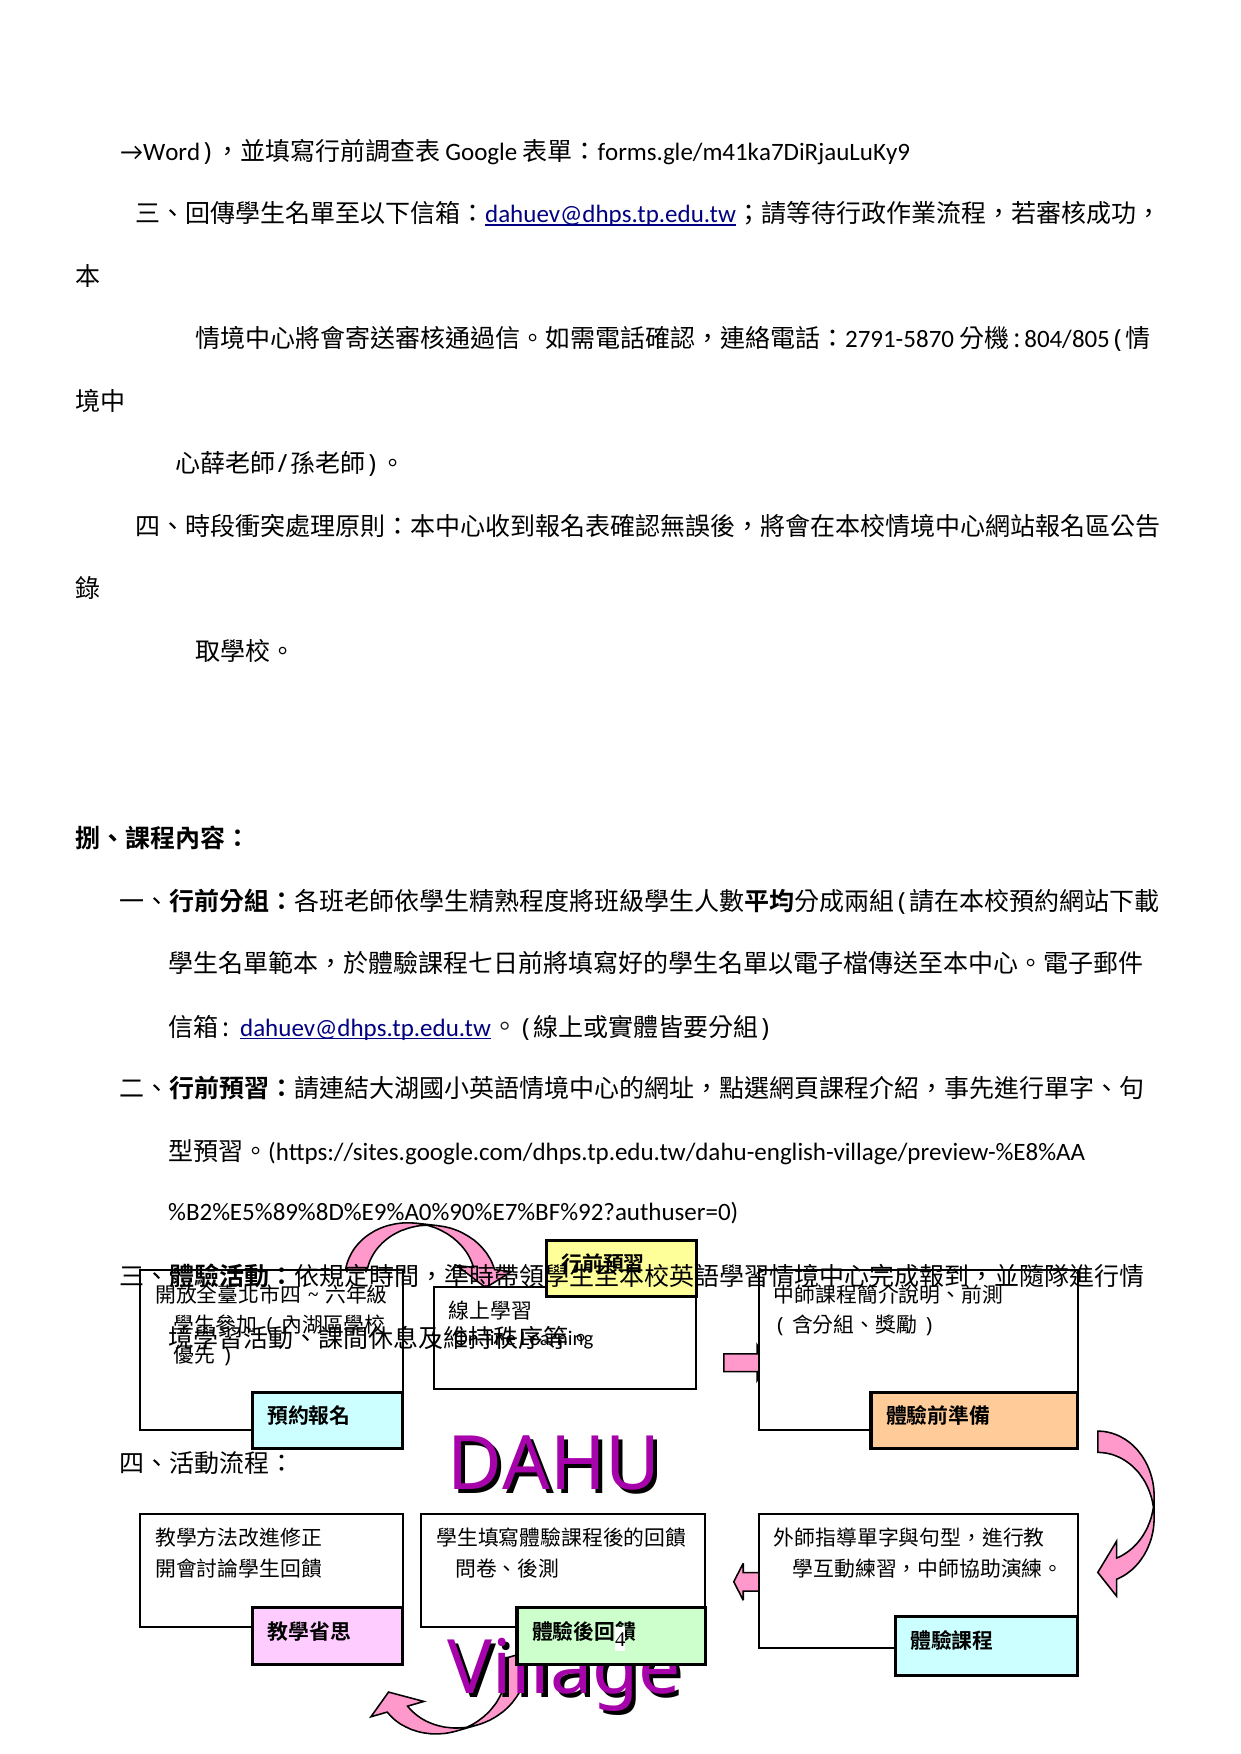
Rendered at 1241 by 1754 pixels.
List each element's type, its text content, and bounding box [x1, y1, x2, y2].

text 四、時段衝突處理原則：本中心收到報名表確認無誤後，將會在本校情境中心網站報名區公告錄 [75, 483, 1165, 608]
text 三、體驗活動：依規定時間，準時帶領學生至本校英語學習情境中心完成報到，並隨隊進行情境學習活動、課間休息及維持秩序等。 [369, 1233, 480, 1358]
text 四、活動流程： [119, 1420, 1165, 1483]
text →Word)，並填寫行前調查表Google表單：forms.gle/m41ka7DiRjauLuKy9 [75, 108, 1165, 170]
text 三、體驗活動：依規定時間，準時帶領學生至本校英語學習情境中心完成報到，並隨隊進行情境學習活動、課間休息及維持秩序等。 [119, 1233, 368, 1358]
text 三、體驗活動：依規定時間，準時帶領學生至本校英語學習情境中心完成報到，並隨隊進行情境學習活動、課間休息及維持秩序等。 [467, 1233, 1165, 1358]
text 三、回傳學生名單至以下信箱：dahuev@dhps.tp.edu.tw；請等待行政作業流程，若審核成功，本 [75, 170, 1165, 295]
text 二、行前預習：請連結大湖國小英語情境中心的網址，點選網頁課程介紹，事先進行單字、句型預習。(https://sites.google.com/dhps.tp.edu.tw/dahu-english-village/preview-%E8%AA%B2%E5%89%8D%E9%A0%90%E7%BF%92?authuser=0) [119, 1045, 1165, 1233]
text 取學校。 [75, 608, 1165, 670]
text 情境中心將會寄送審核通過信。如需電話確認，連絡電話：2791-5870分機:804/805(情境中 [75, 295, 1165, 420]
text 一、行前分組：各班老師依學生精熟程度將班級學生人數平均分成兩組(請在本校預約網站下載學生名單範本，於體驗課程七日前將填寫好的學生名單以電子檔傳送至本中心。電子郵件信箱: dahuev@dhps.tp.edu.tw。(線上或實體皆要分組) [119, 858, 1165, 1045]
text 心薛老師/孫老師)。 [75, 420, 1165, 483]
text 捌、課程內容： [75, 795, 1165, 858]
